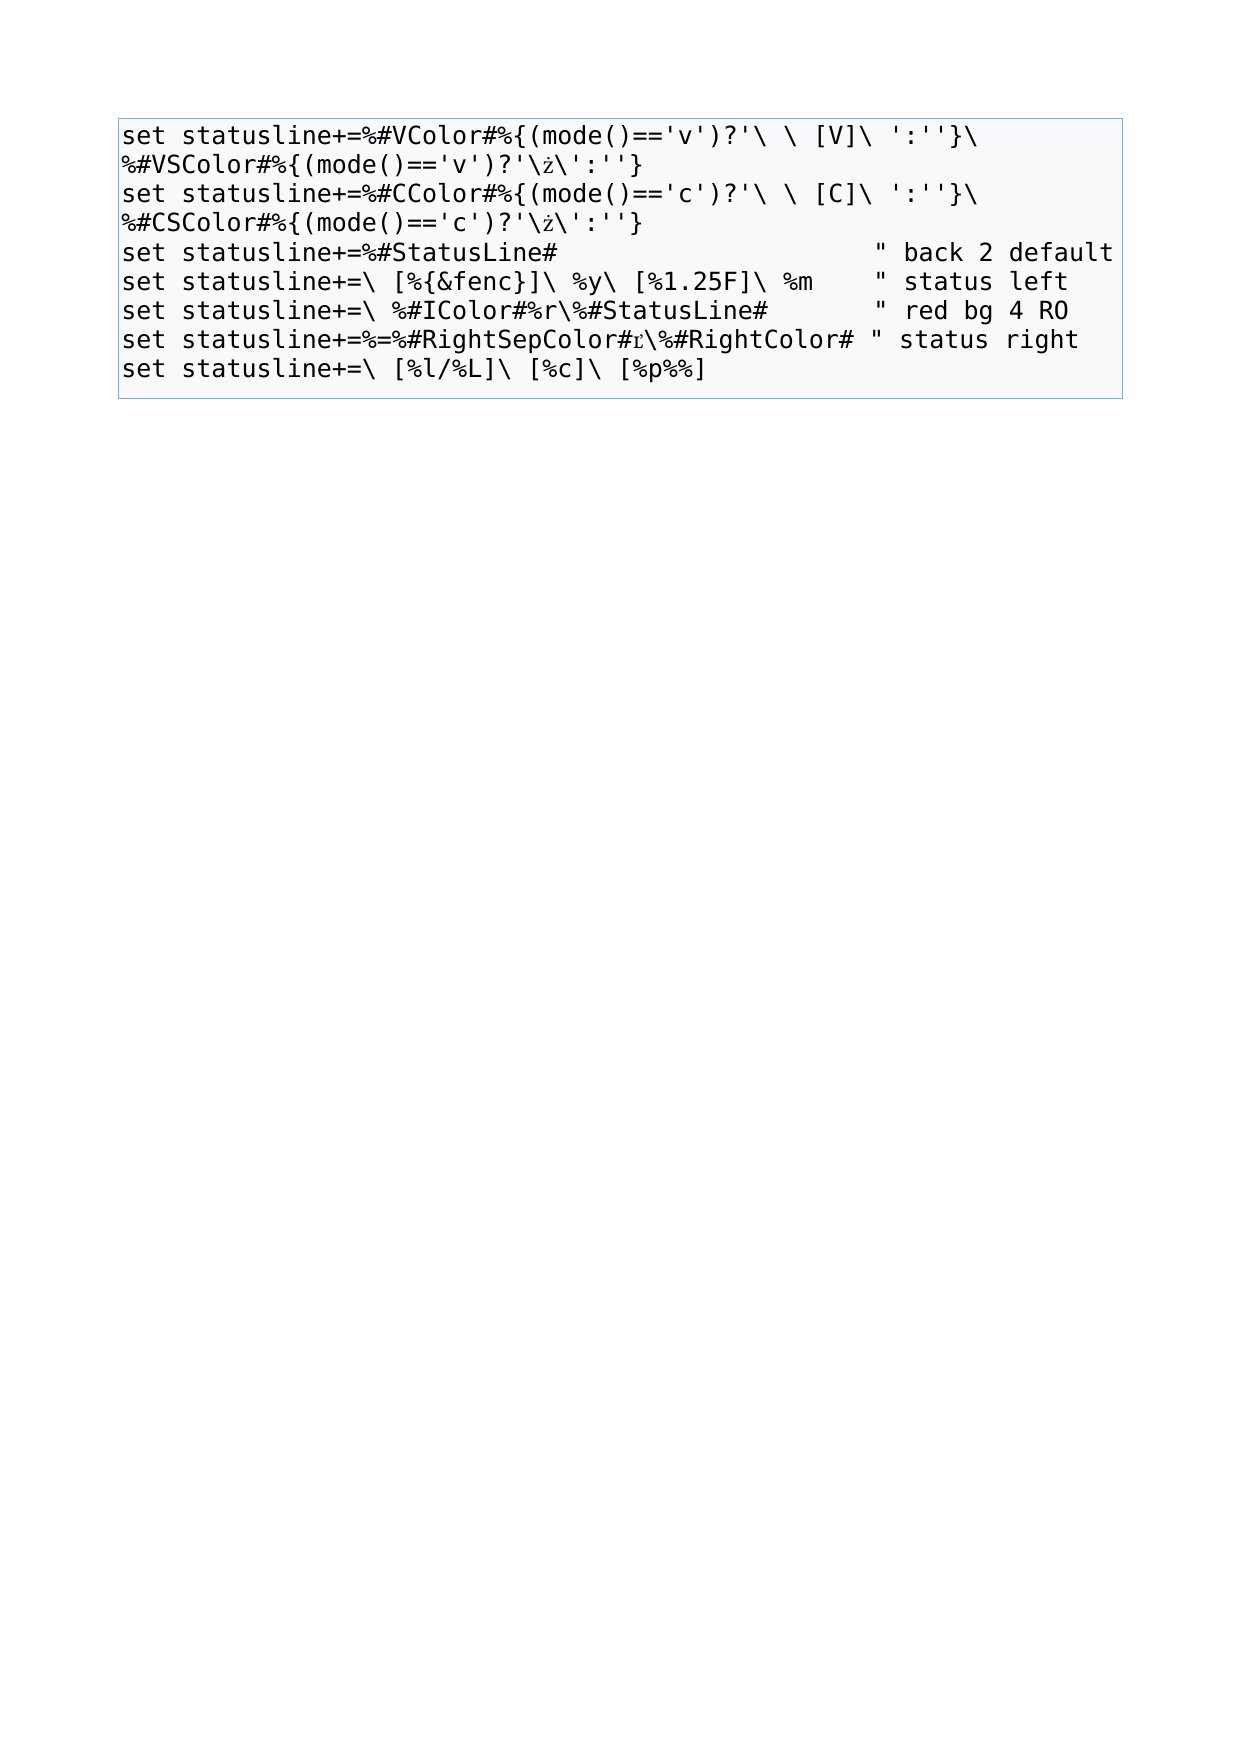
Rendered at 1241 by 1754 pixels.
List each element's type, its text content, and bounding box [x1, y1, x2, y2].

table_header set statusline+=%#VColor#%{(mode()=='v')?'\ \ [V]\ ':''}\%#VSColor#%{(mode()=='v')?'\\':''} set statusline+=%#CColor#%{(mode()=='c')?'\ \ [C]\ ':''}\%#CSColor#%{(mode()=='c')?'\\':''} set statusline+=%#StatusLine# " back 2 default set statusline+=\ [%{&fenc}]\ %y\ [%1.25F]\ %m " status left set statusline+=\ %#IColor#%r\%#StatusLine# " red bg 4 RO set statusline+=%=%#RightSepColor#\%#RightColor# " status right set statusline+=\ [%l/%L]\ [%c]\ [%p%%] [119, 119, 1122, 398]
